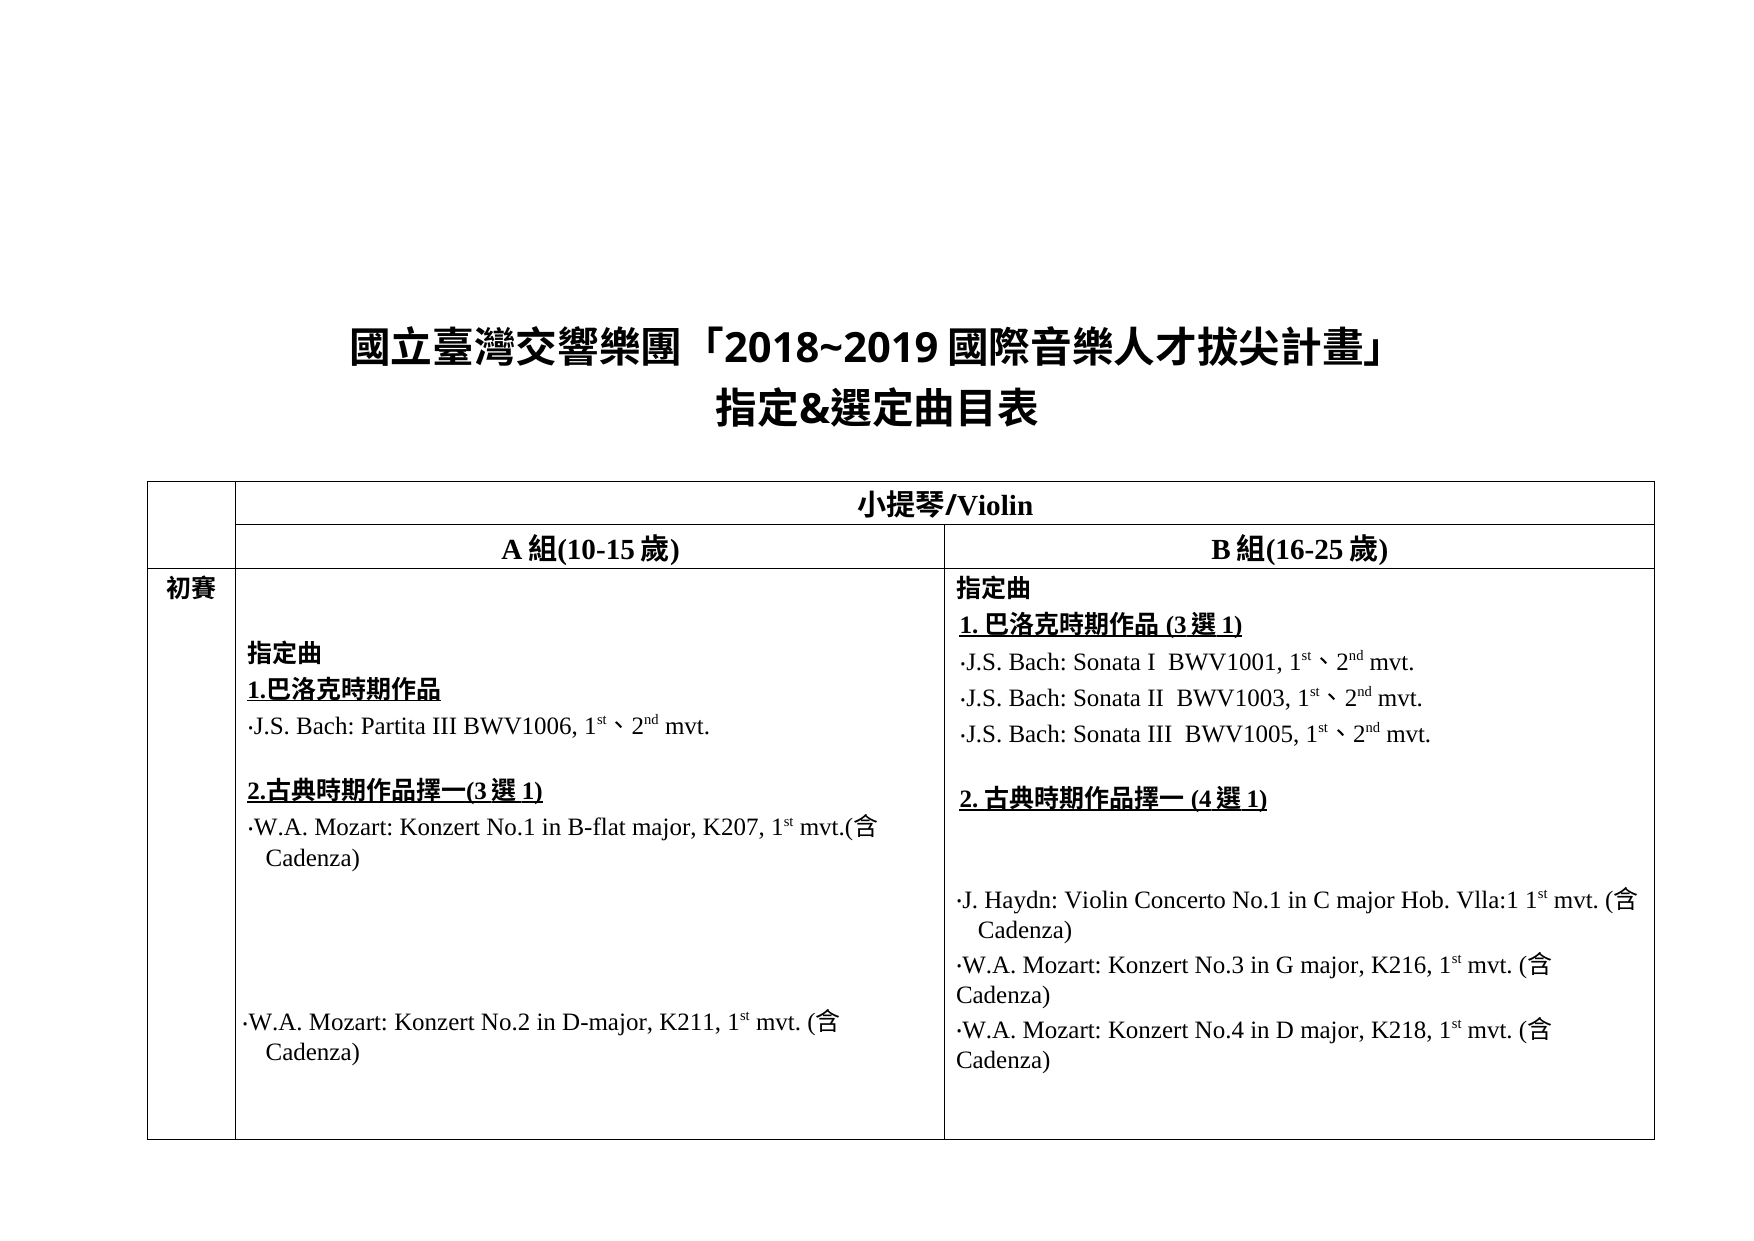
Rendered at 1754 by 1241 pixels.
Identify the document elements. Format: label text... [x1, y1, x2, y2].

text 國立臺灣交響樂團「2018~2019國際音樂人才拔尖計畫」 [103, 314, 1651, 375]
table_header 小提琴/Violin [236, 482, 1654, 524]
table_cell 指定曲 1.巴洛克時期作品 ‧J.S. Bach: Partita III BWV1006, 1st、2nd mvt. 2.古典時期作品擇一(3選1) ‧W.A. Mozart: Konzert No.1 in B-flat major, K207, 1st mvt.(含Cadenza) ‧W.A. Mozart: Konzert No.2 in D-major, K211, 1st mvt. (含Cadenza) [236, 569, 944, 1139]
text 指定&選定曲目表 [103, 375, 1651, 435]
table_cell B組(16-25歲) [945, 525, 1654, 567]
table_cell A組(10-15歲) [236, 525, 944, 567]
table_header [148, 482, 235, 567]
table_cell 指定曲 1. 巴洛克時期作品 (3選1) ‧J.S. Bach: Sonata I BWV1001, 1st、2nd mvt. ‧J.S. Bach: Sonata II BWV1003, 1st、2nd mvt. ‧J.S. Bach: Sonata III BWV1005, 1st、2nd mvt. 2. 古典時期作品擇一 (4選1) ‧J. Haydn: Violin Concerto No.1 in C major Hob. Vlla:1 1st mvt. (含Cadenza) ‧W.A. Mozart: Konzert No.3 in G major, K216, 1st mvt. (含Cadenza) ‧W.A. Mozart: Konzert No.4 in D major, K218, 1st mvt. (含Cadenza) [945, 569, 1654, 1139]
table_cell 初賽 [148, 569, 235, 1139]
